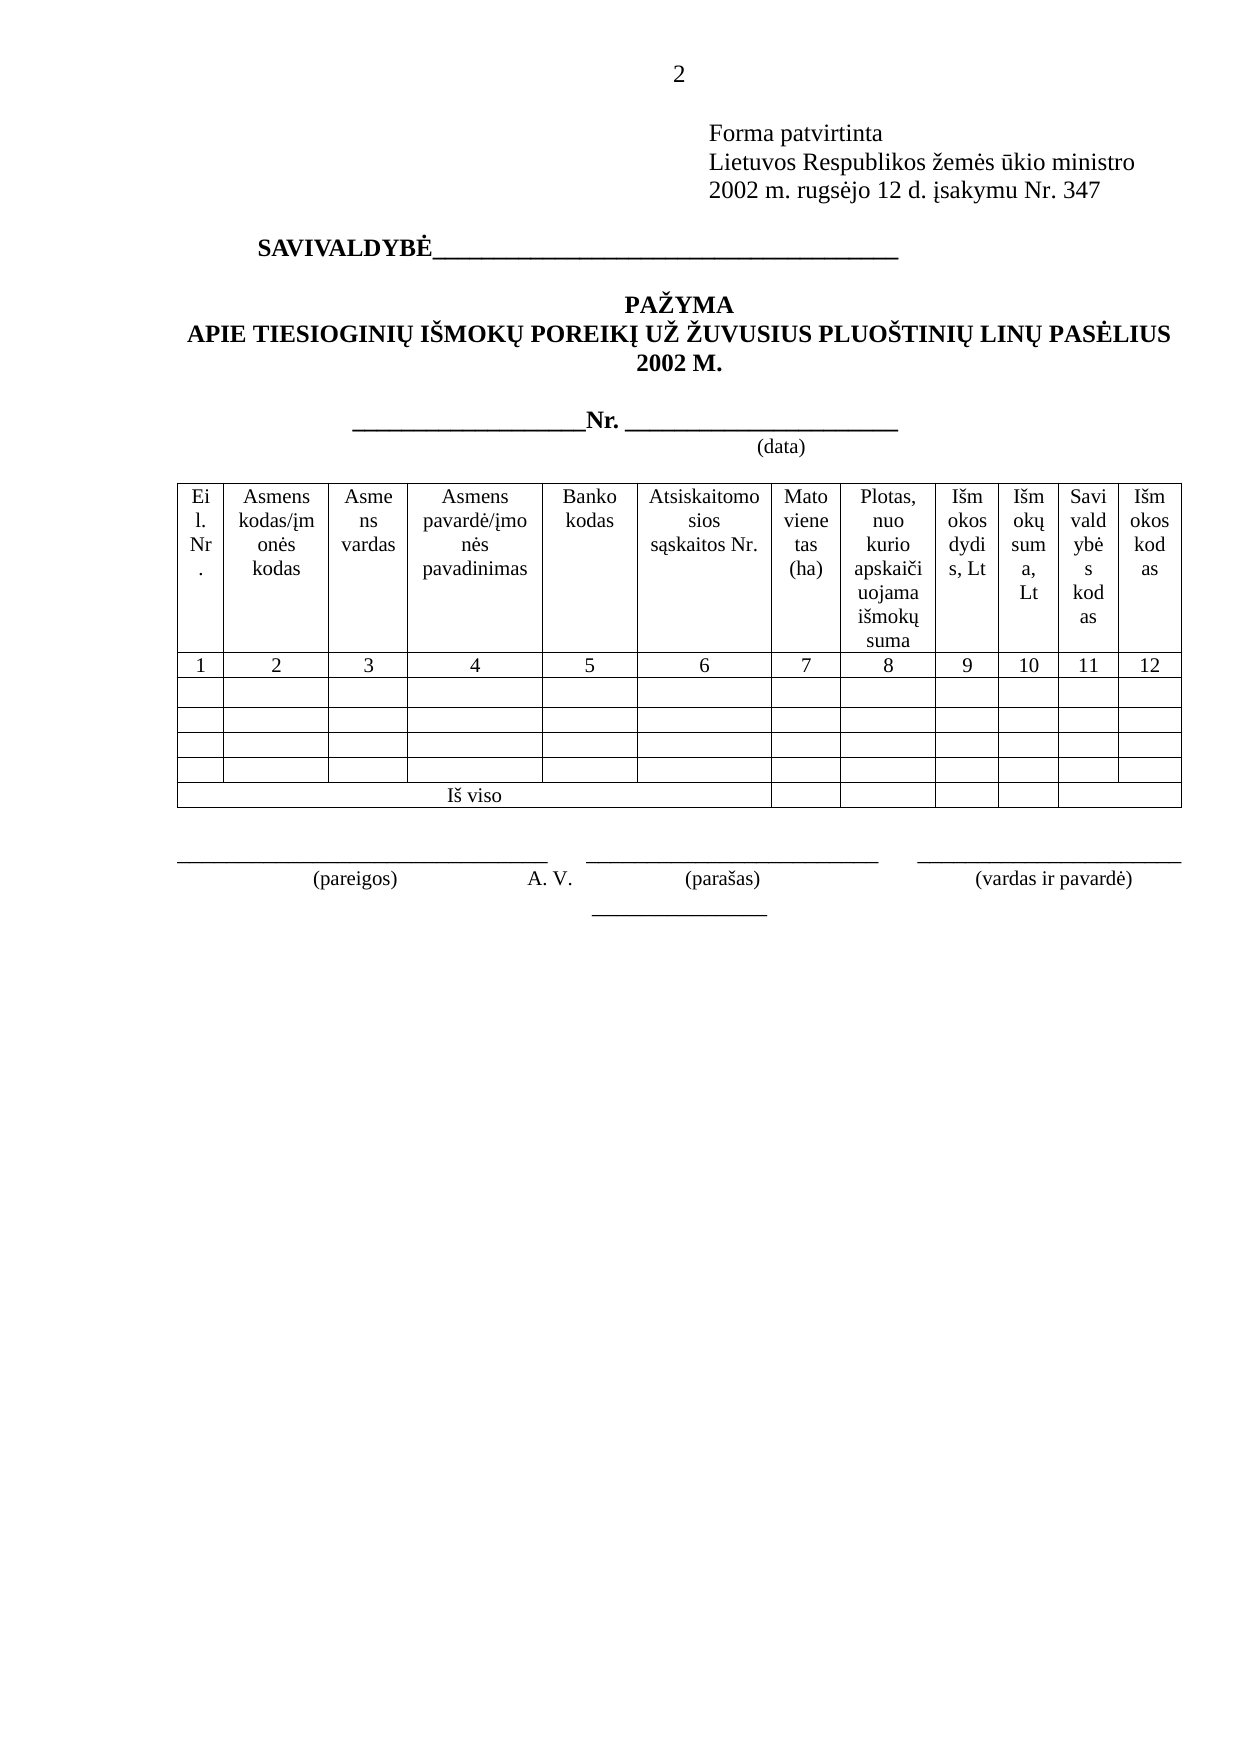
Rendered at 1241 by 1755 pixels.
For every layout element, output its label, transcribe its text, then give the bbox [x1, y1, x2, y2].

text 2002 m. rugsėjo 12 d. įsakymu Nr. 347 [177, 176, 1181, 204]
text (data) [177, 434, 1181, 458]
table_cell [408, 678, 542, 707]
table_header Išmokos dydis, Lt [936, 484, 998, 652]
table_cell [178, 758, 223, 782]
table_cell [224, 733, 328, 757]
table_cell [999, 783, 1058, 807]
text (pareigos) A. V. (parašas) (vardas ir pavardė) [177, 866, 1181, 890]
table_cell [936, 733, 998, 757]
table_cell [224, 758, 328, 782]
table_cell [999, 678, 1058, 707]
table_cell [1119, 733, 1181, 757]
table_cell [329, 733, 407, 757]
table_cell 11 [1059, 653, 1118, 677]
table_header Atsiskaitomosios sąskaitos Nr. [638, 484, 771, 652]
table_cell 5 [543, 653, 637, 677]
table_cell [638, 733, 771, 757]
table_cell [936, 783, 998, 807]
table_cell [999, 733, 1058, 757]
table_cell [936, 758, 998, 782]
text Nr. [177, 406, 1181, 434]
table_cell [329, 758, 407, 782]
table_cell 10 [999, 653, 1058, 677]
table_cell [841, 783, 935, 807]
table_cell [1059, 733, 1118, 757]
table_cell 6 [638, 653, 771, 677]
table_cell [638, 708, 771, 732]
table_cell 12 [1119, 653, 1181, 677]
table_header Išmokos kodas [1119, 484, 1181, 652]
table_header Eil. Nr. [178, 484, 223, 652]
text ______________ [177, 890, 1181, 918]
text APIE TIESIOGINIŲ IŠMOKŲ POREIKĮ UŽ ŽUVUSIUS PLUOŠTINIŲ LINŲ PASĖLIUS 2002 M. [177, 319, 1181, 377]
table_header Asmens pavardė/įmonės pavadinimas [408, 484, 542, 652]
table_header Asmens vardas [329, 484, 407, 652]
table_cell [543, 678, 637, 707]
table_cell 9 [936, 653, 998, 677]
table_header Plotas, nuo kurio apskaičiuojama išmokų suma [841, 484, 935, 652]
table_cell [772, 783, 840, 807]
table_cell [1119, 708, 1181, 732]
table_cell [772, 678, 840, 707]
table_cell [1059, 758, 1118, 782]
table_cell [178, 708, 223, 732]
table_cell 1 [178, 653, 223, 677]
table_header Asmens kodas/įmonės kodas [224, 484, 328, 652]
table_cell Iš viso [178, 783, 771, 807]
table_cell [408, 758, 542, 782]
table_cell [841, 708, 935, 732]
table_header Išmokų suma, Lt [999, 484, 1058, 652]
table_cell [408, 708, 542, 732]
table_cell 3 [329, 653, 407, 677]
table_cell [329, 708, 407, 732]
table_cell [1119, 678, 1181, 707]
table_cell [936, 678, 998, 707]
table_cell [543, 733, 637, 757]
text PAŽYMA [177, 291, 1181, 319]
table_cell [1059, 708, 1118, 732]
table_cell [224, 708, 328, 732]
table_cell [841, 733, 935, 757]
text Lietuvos Respublikos žemės ūkio ministro [177, 147, 1181, 176]
table_cell [1119, 758, 1181, 782]
table_cell [999, 708, 1058, 732]
table_cell [936, 708, 998, 732]
table_cell [772, 758, 840, 782]
table_cell [224, 678, 328, 707]
table_cell [772, 708, 840, 732]
text Forma patvirtinta [177, 118, 1181, 147]
table_cell [543, 708, 637, 732]
table_cell [178, 733, 223, 757]
table_header Savivaldybės kodas [1059, 484, 1118, 652]
table_cell 2 [224, 653, 328, 677]
table_header Banko kodas [543, 484, 637, 652]
table_cell [408, 733, 542, 757]
table_cell [841, 758, 935, 782]
table_cell [638, 678, 771, 707]
table_cell [638, 758, 771, 782]
table_cell [329, 678, 407, 707]
table_cell [1059, 783, 1181, 807]
table_cell [178, 678, 223, 707]
table_cell [1059, 678, 1118, 707]
table_cell 8 [841, 653, 935, 677]
table_cell [543, 758, 637, 782]
table_cell [772, 733, 840, 757]
text SAVIVALDYBĖ [177, 233, 1181, 262]
table_cell 7 [772, 653, 840, 677]
table_cell [841, 678, 935, 707]
table_cell 4 [408, 653, 542, 677]
table_cell [999, 758, 1058, 782]
table_header Mato vienetas (ha) [772, 484, 840, 652]
